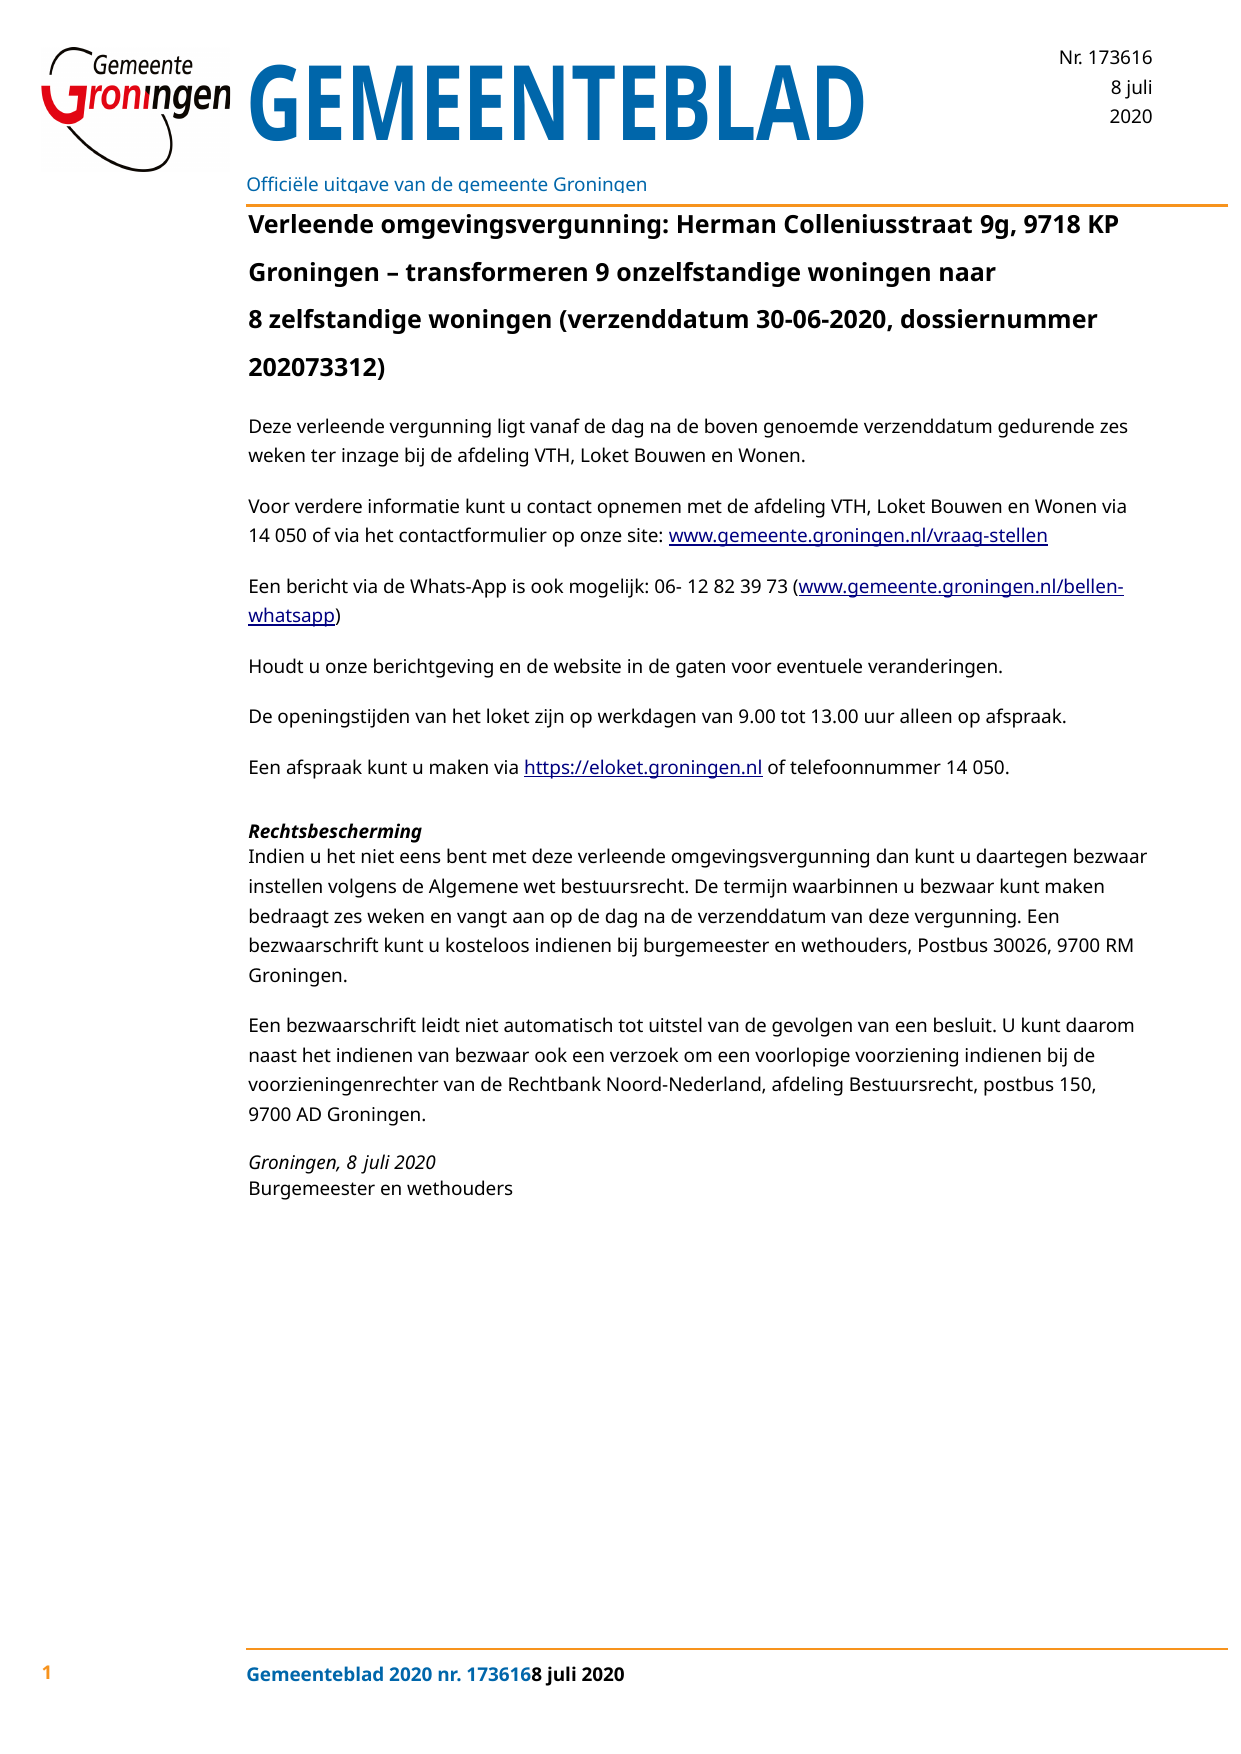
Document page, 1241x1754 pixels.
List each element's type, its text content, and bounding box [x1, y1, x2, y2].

text Groningen, 8 juli 2020 [248, 1149, 1152, 1175]
text Een afspraak kunt u maken via https://eloket.groningen.nl of telefoonnummer 14 050. [248, 754, 1152, 780]
text De openingstijden van het loket zijn op werkdagen van 9.00 tot 13.00 uur alleen op afspraak. [248, 703, 1152, 729]
text Een bericht via de Whats-App is ook mogelijk: 06- 12 82 39 73 (www.gemeente.groningen.nl/bellen-whatsapp) [248, 573, 1152, 628]
text Houdt u onze berichtgeving en de website in de gaten voor eventuele veranderingen. [248, 653, 1152, 679]
picture [41, 47, 231, 172]
text Verleende omgevingsvergunning: Herman Colleniusstraat 9g, 9718 KP Groningen – transformeren 9 onzelfstandige woningen naar 8 zelfstandige woningen (verzenddatum 30-06-2020, dossiernummer 202073312) [248, 207, 1152, 384]
text Rechtsbescherming [248, 818, 1152, 844]
text Burgemeester en wethouders [248, 1175, 1152, 1200]
text Indien u het niet eens bent met deze verleende omgevingsvergunning dan kunt u daartegen bezwaar instellen volgens de Algemene wet bestuursrecht. De termijn waarbinnen u bezwaar kunt maken bedraagt zes weken en vangt aan op de dag na de verzenddatum van deze vergunning. Een bezwaarschrift kunt u kosteloos indienen bij burgemeester en wethouders, Postbus 30026, 9700 RM Groningen. [248, 844, 1152, 988]
text Voor verdere informatie kunt u contact opnemen met de afdeling VTH, Loket Bouwen en Wonen via 14 050 of via het contactformulier op onze site: www.gemeente.groningen.nl/vraag-stellen [248, 493, 1152, 548]
text Een bezwaarschrift leidt niet automatisch tot uitstel van de gevolgen van een besluit. U kunt daarom naast het indienen van bezwaar ook een verzoek om een voorlopige voorziening indienen bij de voorzieningenrechter van de Rechtbank Noord-Nederland, afdeling Bestuursrecht, postbus 150, 9700 AD Groningen. [248, 1012, 1152, 1127]
text Deze verleende vergunning ligt vanaf de dag na de boven genoemde verzenddatum gedurende zes weken ter inzage bij de afdeling VTH, Loket Bouwen en Wonen. [248, 413, 1152, 468]
